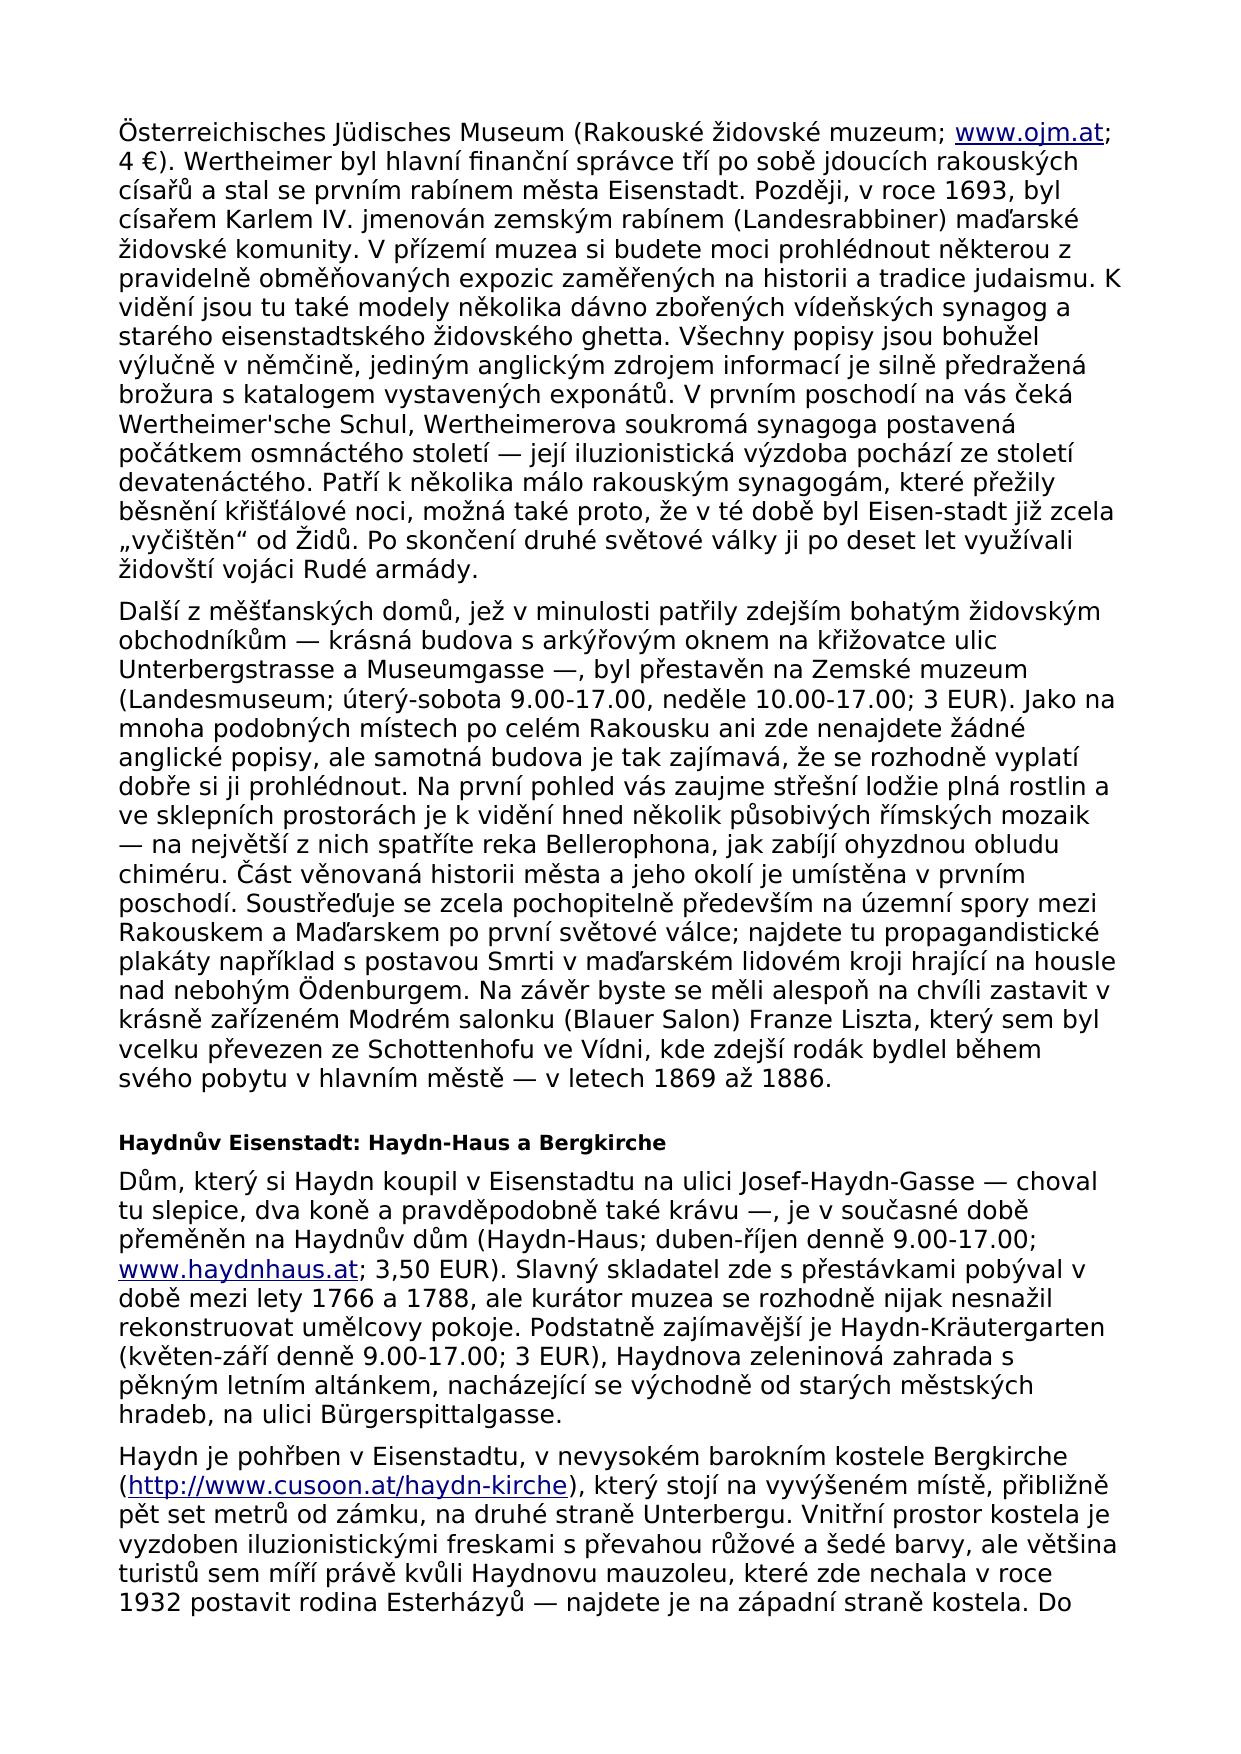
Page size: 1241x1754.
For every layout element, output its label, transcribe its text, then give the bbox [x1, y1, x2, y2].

text Další z měšťanských domů, jež v minulosti patřily zdejším bohatým židovským obchodníkům — krásná budova s arkýřovým oknem na křižovatce ulic Unterbergstrasse a Museumgasse —, byl přestavěn na Zemské muzeum (Landesmuseum; úterý-sobota 9.00-17.00, neděle 10.00-17.00; 3 EUR). Jako na mnoha podobných místech po celém Rakousku ani zde nenajdete žádné anglické popisy, ale samotná budova je tak zajímavá, že se rozhodně vyplatí dobře si ji prohlédnout. Na první pohled vás zaujme střešní lodžie plná rostlin a ve sklepních prostorách je k vidění hned několik působivých římských mozaik — na největší z nich spatříte reka Bellerophona, jak zabíjí ohyzdnou obludu chiméru. Část věnovaná historii města a jeho okolí je umístěna v prvním poschodí. Soustřeďuje se zcela pochopitelně především na územní spory mezi Rakouskem a Maďarskem po první světové válce; najdete tu propagandistické plakáty například s postavou Smrti v maďarském lidovém kroji hrající na housle nad nebohým Ödenburgem. Na závěr byste se měli alespoň na chvíli zastavit v krásně zařízeném Modrém salonku (Blauer Salon) Franze Liszta, který sem byl vcelku převezen ze Schottenhofu ve Vídni, kde zdejší rodák bydlel během svého pobytu v hlavním městě — v letech 1869 až 1886. [118, 597, 1122, 1093]
text Haydn je pohřben v Eisenstadtu, v nevysokém barokním kostele Bergkirche (http://www.cusoon.at/haydn-kirche), který stojí na vyvýšeném místě, přibližně pět set metrů od zámku, na druhé straně Unterbergu. Vnitřní prostor kostela je vyzdoben iluzionistickými freskami s převahou růžové a šedé barvy, ale většina turistů sem míří právě kvůli Haydnovu mauzoleu, které zde nechala v roce 1932 postavit rodina Esterházyů — najdete je na západní straně kostela. Do [118, 1442, 1122, 1617]
text Dům, který si Haydn koupil v Eisenstadtu na ulici Josef-Haydn-Gasse — choval tu slepice, dva koně a pravděpodobně také krávu —, je v současné době přeměněn na Haydnův dům (Haydn-Haus; duben-říjen denně 9.00-17.00; www.haydnhaus.at; 3,50 EUR). Slavný skladatel zde s přestávkami pobýval v době mezi lety 1766 a 1788, ale kurátor muzea se rozhodně nijak nesnažil rekonstruovat umělcovy pokoje. Podstatně zajímavější je Haydn-Kräutergarten (květen-září denně 9.00-17.00; 3 EUR), Haydnova zeleninová zahrada s pěkným letním altánkem, nacházející se východně od starých městských hradeb, na ulici Bürgerspittalgasse. [118, 1167, 1122, 1430]
text Österreichisches Jüdisches Museum (Rakouské židovské muzeum; www.ojm.at; 4 €). Wertheimer byl hlavní finanční správce tří po sobě jdoucích rakouských císařů a stal se prvním rabínem města Eisenstadt. Později, v roce 1693, byl císařem Karlem IV. jmenován zemským rabínem (Landesrabbiner) maďarské židovské komunity. V přízemí muzea si budete moci prohlédnout některou z pravidelně obměňovaných expozic zaměřených na historii a tradice judaismu. K vidění jsou tu také modely několika dávno zbořených vídeňských synagog a starého eisenstadtského židovského ghetta. Všechny popisy jsou bohužel výlučně v němčině, jediným anglickým zdrojem informací je silně předražená brožura s katalogem vystavených exponátů. V prvním poschodí na vás čeká Wertheimer'sche Schul, Wertheimerova soukromá synagoga postavená počátkem osmnáctého století — její iluzionistická výzdoba pochází ze století devatenáctého. Patří k několika málo rakouským synagogám, které přežily běsnění křišťálové noci, možná také proto, že v té době byl Eisen-stadt již zcela „vyčištěn“ od Židů. Po skončení druhé světové války ji po deset let využívali židovští vojáci Rudé armády. [118, 118, 1122, 585]
subtitle Haydnův Eisenstadt: Haydn-Haus a Bergkirche [118, 1131, 1122, 1155]
